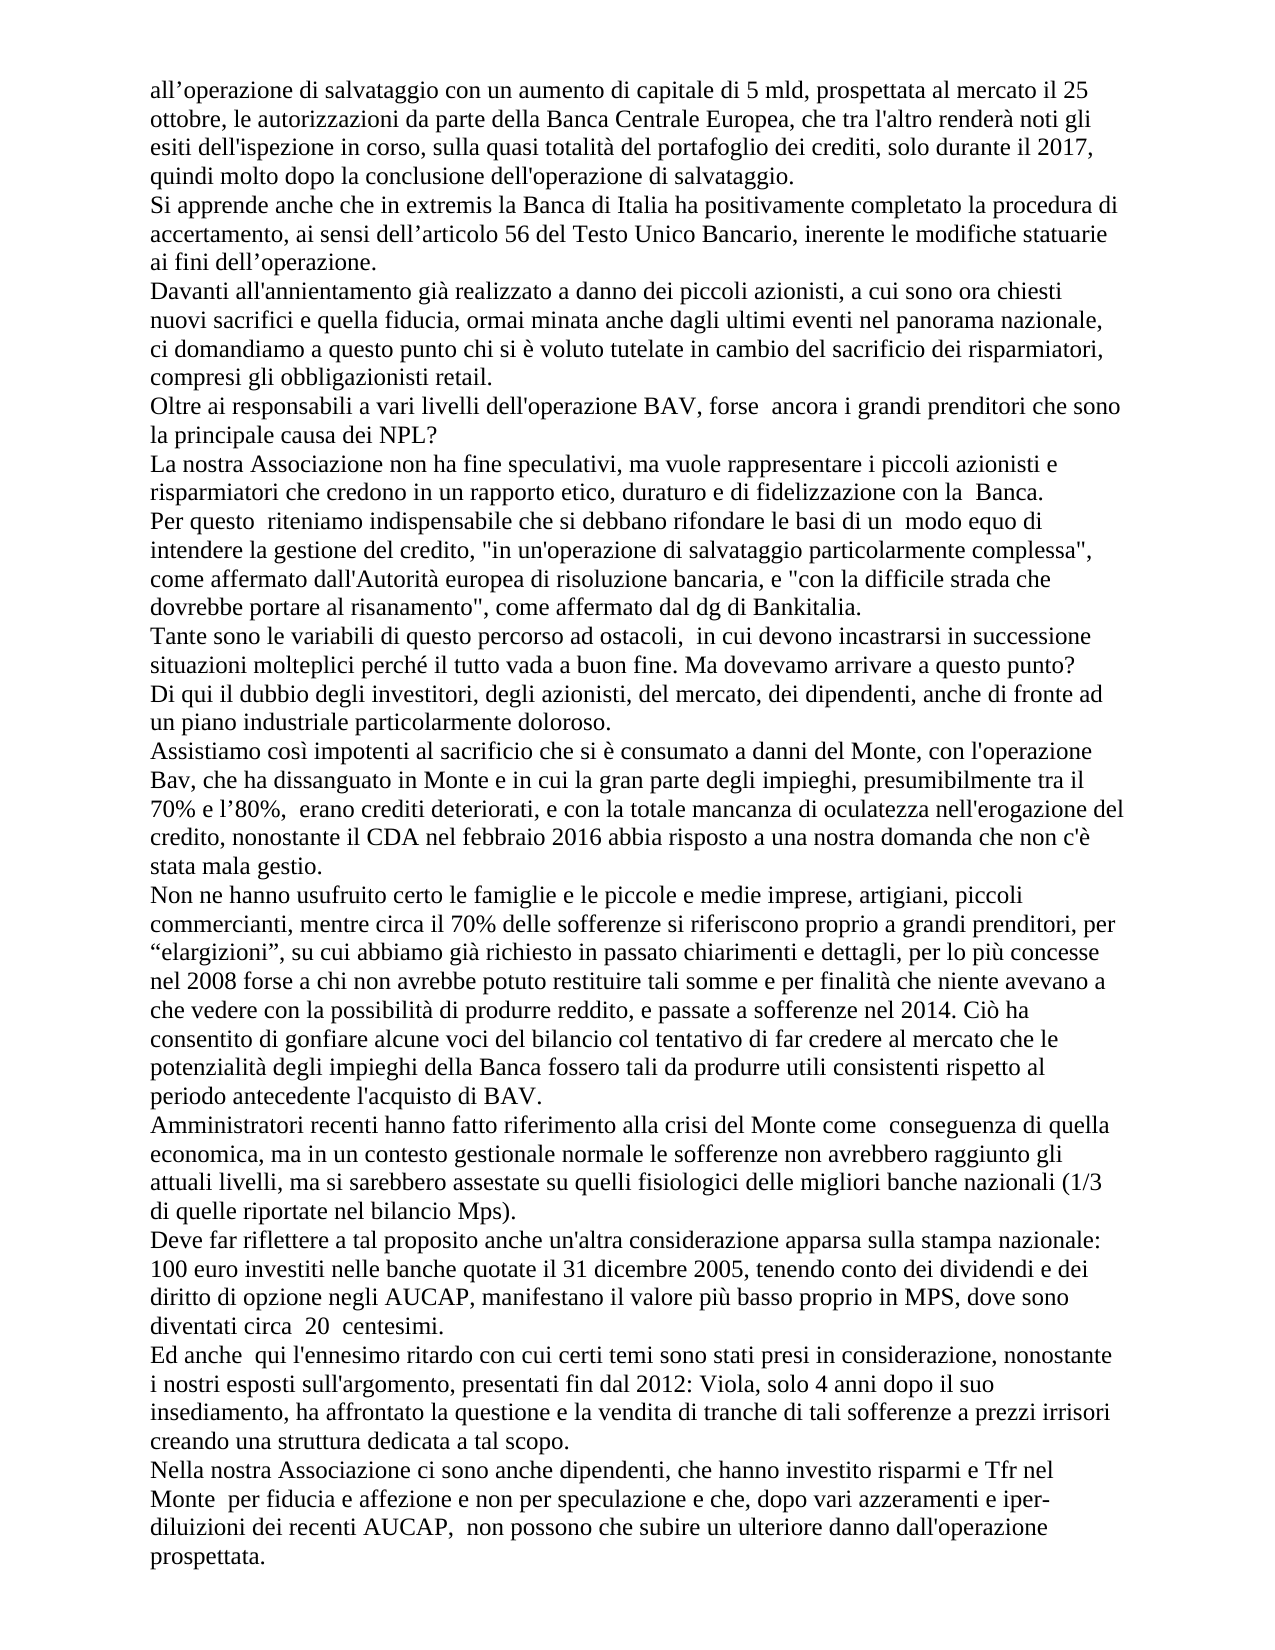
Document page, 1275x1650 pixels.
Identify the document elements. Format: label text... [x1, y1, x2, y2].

text Oltre ai responsabili a vari livelli dell'operazione BAV, forse ancora i grandi prenditori che sono la principale causa dei NPL? [150, 391, 1125, 449]
text Amministratori recenti hanno fatto riferimento alla crisi del Monte come conseguenza di quella economica, ma in un contesto gestionale normale le sofferenze non avrebbero raggiunto gli attuali livelli, ma si sarebbero assestate su quelli fisiologici delle migliori banche nazionali (1/3 di quelle riportate nel bilancio Mps). [150, 1110, 1125, 1225]
text Per questo riteniamo indispensabile che si debbano rifondare le basi di un modo equo di intendere la gestione del credito, "in un'operazione di salvataggio particolarmente complessa", come affermato dall'Autorità europea di risoluzione bancaria, e "con la difficile strada che dovrebbe portare al risanamento", come affermato dal dg di Bankitalia. [150, 506, 1125, 621]
text La nostra Associazione non ha fine speculativi, ma vuole rappresentare i piccoli azionisti e risparmiatori che credono in un rapporto etico, duraturo e di fidelizzazione con la Banca. [150, 449, 1125, 506]
text Di qui il dubbio degli investitori, degli azionisti, del mercato, dei dipendenti, anche di fronte ad un piano industriale particolarmente doloroso. [150, 679, 1125, 736]
text all’operazione di salvataggio con un aumento di capitale di 5 mld, prospettata al mercato il 25 ottobre, le autorizzazioni da parte della Banca Centrale Europea, che tra l'altro renderà noti gli esiti dell'ispezione in corso, sulla quasi totalità del portafoglio dei crediti, solo durante il 2017, quindi molto dopo la conclusione dell'operazione di salvataggio. [150, 75, 1125, 190]
text Tante sono le variabili di questo percorso ad ostacoli, in cui devono incastrarsi in successione situazioni molteplici perché il tutto vada a buon fine. Ma dovevamo arrivare a questo punto? [150, 621, 1125, 679]
text Ed anche qui l'ennesimo ritardo con cui certi temi sono stati presi in considerazione, nonostante i nostri esposti sull'argomento, presentati fin dal 2012: Viola, solo 4 anni dopo il suo insediamento, ha affrontato la questione e la vendita di tranche di tali sofferenze a prezzi irrisori creando una struttura dedicata a tal scopo. [150, 1340, 1125, 1455]
text Si apprende anche che in extremis la Banca di Italia ha positivamente completato la procedura di accertamento, ai sensi dell’articolo 56 del Testo Unico Bancario, inerente le modifiche statuarie ai fini dell’operazione. [150, 190, 1125, 276]
text Non ne hanno usufruito certo le famiglie e le piccole e medie imprese, artigiani, piccoli commercianti, mentre circa il 70% delle sofferenze si riferiscono proprio a grandi prenditori, per “elargizioni”, su cui abbiamo già richiesto in passato chiarimenti e dettagli, per lo più concesse nel 2008 forse a chi non avrebbe potuto restituire tali somme e per finalità che niente avevano a che vedere con la possibilità di produrre reddito, e passate a sofferenze nel 2014. Ciò ha consentito di gonfiare alcune voci del bilancio col tentativo di far credere al mercato che le potenzialità degli impieghi della Banca fossero tali da produrre utili consistenti rispetto al periodo antecedente l'acquisto di BAV. [150, 880, 1125, 1110]
text Davanti all'annientamento già realizzato a danno dei piccoli azionisti, a cui sono ora chiesti nuovi sacrifici e quella fiducia, ormai minata anche dagli ultimi eventi nel panorama nazionale, ci domandiamo a questo punto chi si è voluto tutelate in cambio del sacrificio dei risparmiatori, compresi gli obbligazionisti retail. [150, 276, 1125, 391]
text Deve far riflettere a tal proposito anche un'altra considerazione apparsa sulla stampa nazionale: 100 euro investiti nelle banche quotate il 31 dicembre 2005, tenendo conto dei dividendi e dei diritto di opzione negli AUCAP, manifestano il valore più basso proprio in MPS, dove sono diventati circa 20 centesimi. [150, 1225, 1125, 1340]
text Assistiamo così impotenti al sacrificio che si è consumato a danni del Monte, con l'operazione Bav, che ha dissanguato in Monte e in cui la gran parte degli impieghi, presumibilmente tra il 70% e l’80%, erano crediti deteriorati, e con la totale mancanza di oculatezza nell'erogazione del credito, nonostante il CDA nel febbraio 2016 abbia risposto a una nostra domanda che non c'è stata mala gestio. [150, 736, 1125, 880]
text Nella nostra Associazione ci sono anche dipendenti, che hanno investito risparmi e Tfr nel Monte per fiducia e affezione e non per speculazione e che, dopo vari azzeramenti e iper-diluizioni dei recenti AUCAP, non possono che subire un ulteriore danno dall'operazione prospettata. [150, 1455, 1125, 1570]
